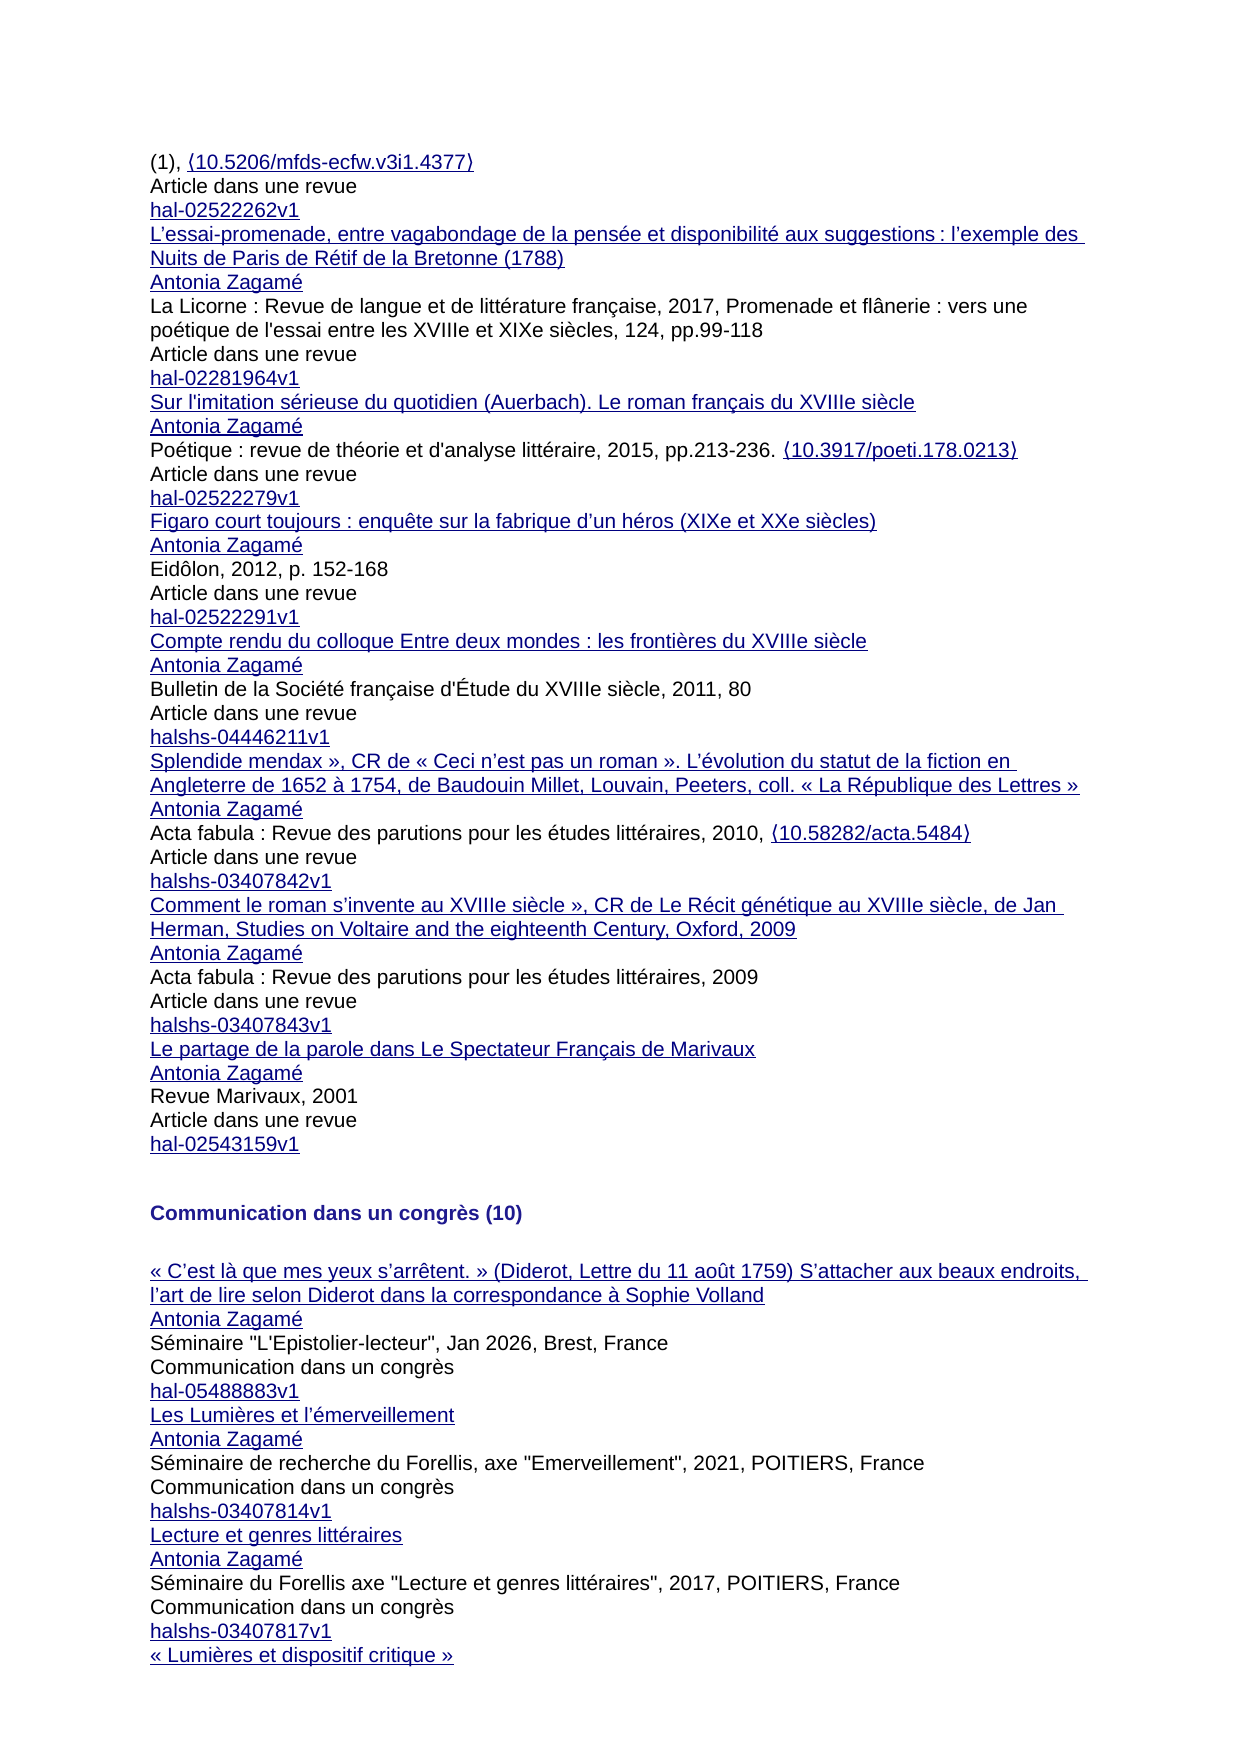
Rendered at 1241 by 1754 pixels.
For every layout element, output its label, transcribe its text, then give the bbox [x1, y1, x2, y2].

table_cell (1), ⟨10.5206/mfds-ecfw.v3i1.4377⟩ Article dans une revue hal-02522262v1 [150, 150, 1090, 222]
subtitle Communication dans un congrès (10) [150, 1201, 1090, 1225]
table_cell Figaro court toujours : enquête sur la fabrique d’un héros (XIXe et XXe siècles) Antonia Zagamé Eidôlon, 2012, p. 152-168 Article dans une revue hal-02522291v1 [150, 509, 1090, 629]
table_cell « Lumières et dispositif critique » [150, 1643, 1090, 1667]
table_header « C’est là que mes yeux s’arrêtent. » (Diderot, Lettre du 11 août 1759) S’attacher aux beaux endroits, l’art de lire selon Diderot dans la correspondance à Sophie Volland Antonia Zagamé Séminaire "L'Epistolier-lecteur", Jan 2026, Brest, France Communication dans un congrès hal-05488883v1 [150, 1259, 1090, 1403]
table_cell Les Lumières et l’émerveillement Antonia Zagamé Séminaire de recherche du Forellis, axe "Emerveillement", 2021, POITIERS, France Communication dans un congrès halshs-03407814v1 [150, 1403, 1090, 1523]
table_cell Compte rendu du colloque Entre deux mondes : les frontières du XVIIIe siècle Antonia Zagamé Bulletin de la Société française d'Étude du XVIIIe siècle, 2011, 80 Article dans une revue halshs-04446211v1 [150, 629, 1090, 749]
table_cell Comment le roman s’invente au XVIIIe siècle », CR de Le Récit génétique au XVIIIe siècle, de Jan Herman, Studies on Voltaire and the eighteenth Century, Oxford, 2009 Antonia Zagamé Acta fabula : Revue des parutions pour les études littéraires, 2009 Article dans une revue halshs-03407843v1 [150, 893, 1090, 1036]
table_cell Sur l'imitation sérieuse du quotidien (Auerbach). Le roman français du XVIIIe siècle Antonia Zagamé Poétique : revue de théorie et d'analyse littéraire, 2015, pp.213-236. ⟨10.3917/poeti.178.0213⟩ Article dans une revue hal-02522279v1 [150, 390, 1090, 509]
table_cell Splendide mendax », CR de « Ceci n’est pas un roman ». L’évolution du statut de la fiction en Angleterre de 1652 à 1754, de Baudouin Millet, Louvain, Peeters, coll. « La République des Lettres » Antonia Zagamé Acta fabula : Revue des parutions pour les études littéraires, 2010, ⟨10.58282/acta.5484⟩ Article dans une revue halshs-03407842v1 [150, 749, 1090, 893]
table_cell Le partage de la parole dans Le Spectateur Français de Marivaux Antonia Zagamé Revue Marivaux, 2001 Article dans une revue hal-02543159v1 [150, 1036, 1090, 1156]
table_cell L’essai-promenade, entre vagabondage de la pensée et disponibilité aux suggestions : l’exemple des Nuits de Paris de Rétif de la Bretonne (1788) Antonia Zagamé La Licorne : Revue de langue et de littérature française, 2017, Promenade et flânerie : vers une poétique de l'essai entre les XVIIIe et XIXe siècles, 124, pp.99-118 Article dans une revue hal-02281964v1 [150, 222, 1090, 389]
table_cell Lecture et genres littéraires Antonia Zagamé Séminaire du Forellis axe "Lecture et genres littéraires", 2017, POITIERS, France Communication dans un congrès halshs-03407817v1 [150, 1523, 1090, 1643]
